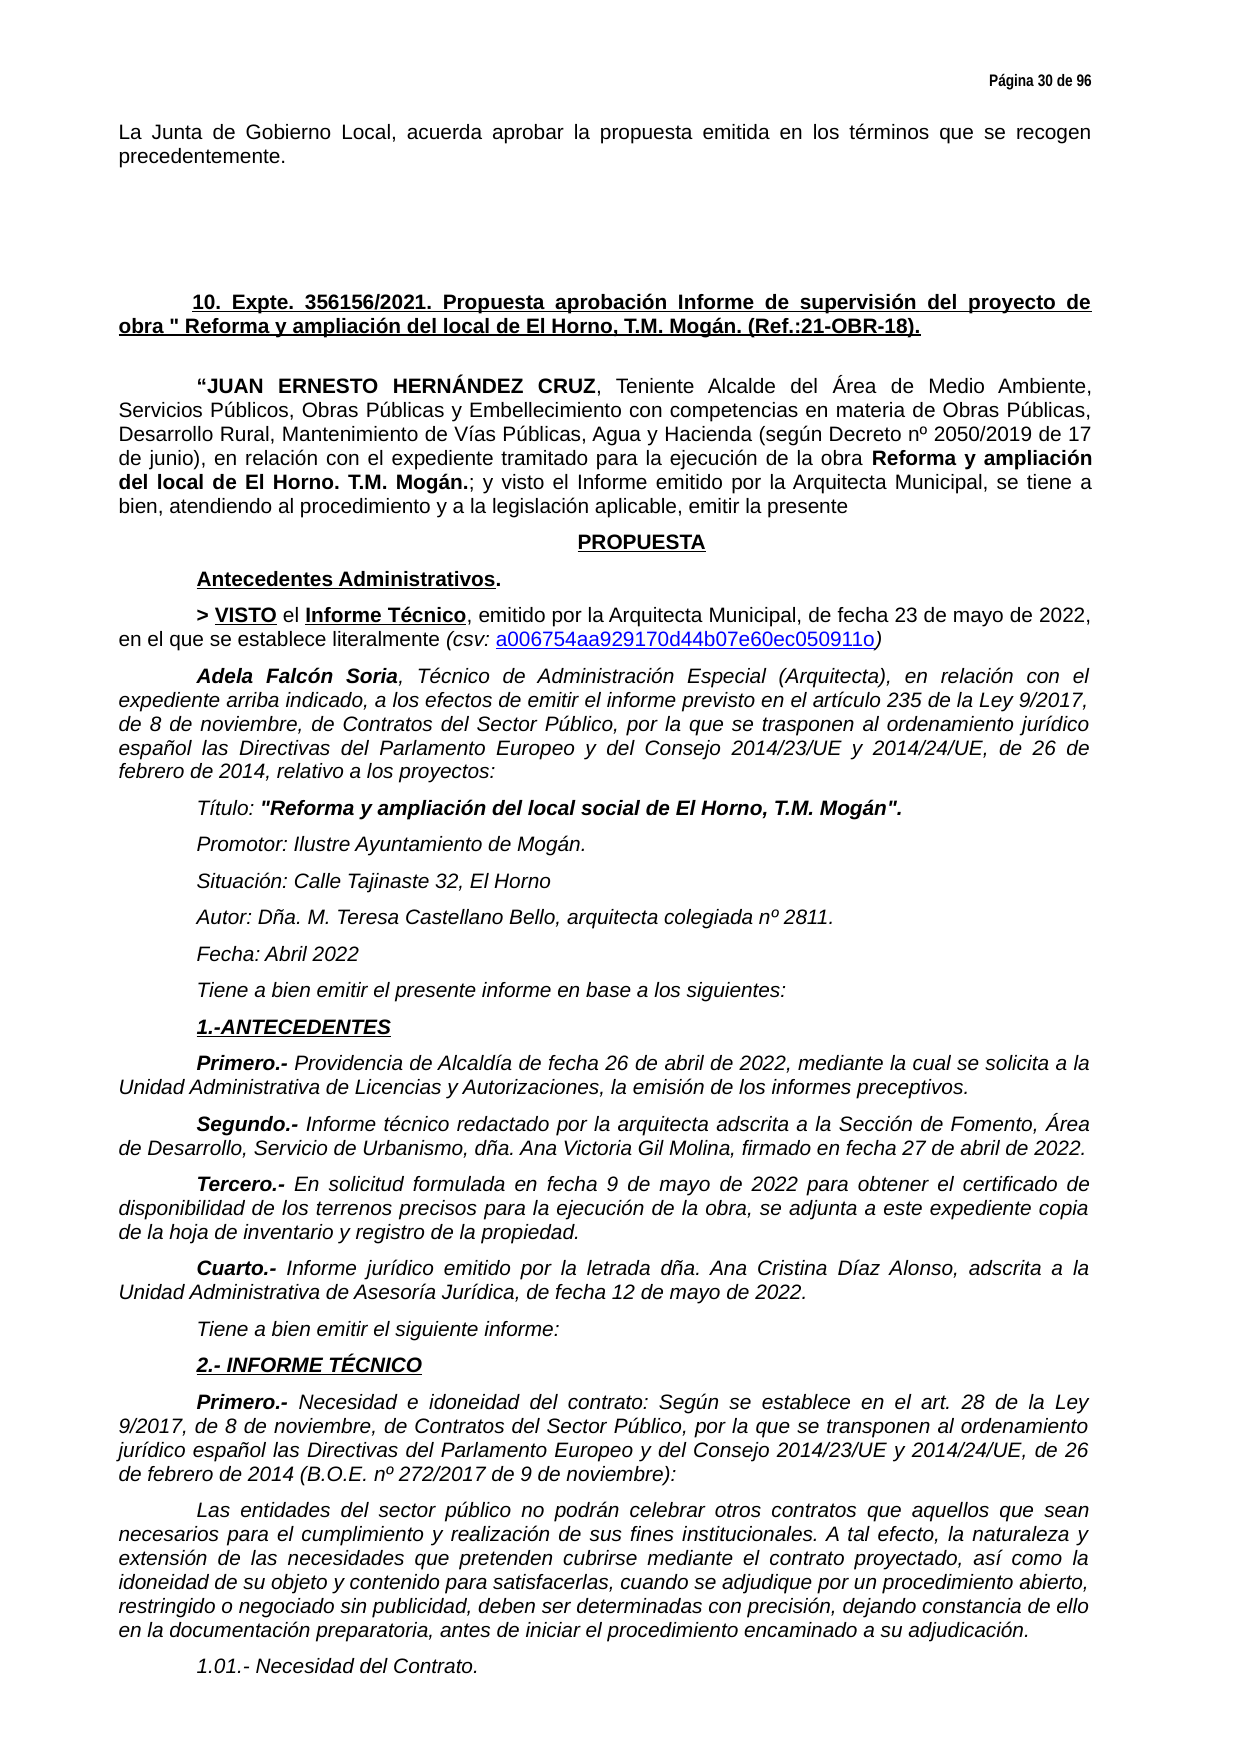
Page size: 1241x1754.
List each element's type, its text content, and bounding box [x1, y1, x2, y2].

text La Junta de Gobierno Local, acuerda aprobar la propuesta emitida en los términos que se recogen precedentemente. [118, 120, 1092, 168]
text Situación: Calle Tajinaste 32, El Horno [118, 869, 1092, 893]
text 1.-ANTECEDENTES [118, 1014, 1092, 1038]
text 2.- INFORME TÉCNICO [118, 1353, 1092, 1377]
text Segundo.- Informe técnico redactado por la arquitecta adscrita a la Sección de Fomento, Área de Desarrollo, Servicio de Urbanismo, dña. Ana Victoria Gil Molina, firmado en fecha 27 de abril de 2022. [118, 1111, 1092, 1159]
text Autor: Dña. M. Teresa Castellano Bello, arquitecta colegiada nº 2811. [118, 905, 1092, 929]
text Primero.- Providencia de Alcaldía de fecha 26 de abril de 2022, mediante la cual se solicita a la Unidad Administrativa de Licencias y Autorizaciones, la emisión de los informes preceptivos. [118, 1051, 1092, 1099]
text Las entidades del sector público no podrán celebrar otros contratos que aquellos que sean necesarios para el cumplimiento y realización de sus fines institucionales. A tal efecto, la naturaleza y extensión de las necesidades que pretenden cubrirse mediante el contrato proyectado, así como la idoneidad de su objeto y contenido para satisfacerlas, cuando se adjudique por un procedimiento abierto, restringido o negociado sin publicidad, deben ser determinadas con precisión, dejando constancia de ello en la documentación preparatoria, antes de iniciar el procedimiento encaminado a su adjudicación. [118, 1498, 1092, 1642]
text PROPUESTA [118, 530, 1092, 554]
text Primero.- Necesidad e idoneidad del contrato: Según se establece en el art. 28 de la Ley 9/2017, de 8 de noviembre, de Contratos del Sector Público, por la que se transponen al ordenamiento jurídico español las Directivas del Parlamento Europeo y del Consejo 2014/23/UE y 2014/24/UE, de 26 de febrero de 2014 (B.O.E. nº 272/2017 de 9 de noviembre): [118, 1389, 1092, 1485]
text Promotor: Ilustre Ayuntamiento de Mogán. [118, 832, 1092, 856]
text Antecedentes Administrativos. [118, 567, 1092, 591]
text 10. Expte. 356156/2021. Propuesta aprobación Informe de supervisión del proyecto de obra " Reforma y ampliación del local de El Horno, T.M. Mogán. (Ref.:21-OBR-18). [118, 289, 1092, 337]
text Adela Falcón Soria, Técnico de Administración Especial (Arquitecta), en relación con el expediente arriba indicado, a los efectos de emitir el informe previsto en el artículo 235 de la Ley 9/2017, de 8 de noviembre, de Contratos del Sector Público, por la que se trasponen al ordenamiento jurídico español las Directivas del Parlamento Europeo y del Consejo 2014/23/UE y 2014/24/UE, de 26 de febrero de 2014, relativo a los proyectos: [118, 663, 1092, 783]
text > VISTO el Informe Técnico, emitido por la Arquitecta Municipal, de fecha 23 de mayo de 2022, en el que se establece literalmente (csv: a006754aa929170d44b07e60ec050911o) [118, 603, 1092, 651]
text Fecha: Abril 2022 [118, 942, 1092, 966]
text “JUAN ERNESTO HERNÁNDEZ CRUZ, Teniente Alcalde del Área de Medio Ambiente, Servicios Públicos, Obras Públicas y Embellecimiento con competencias en materia de Obras Públicas, Desarrollo Rural, Mantenimiento de Vías Públicas, Agua y Hacienda (según Decreto nº 2050/2019 de 17 de junio), en relación con el expediente tramitado para la ejecución de la obra Reforma y ampliación del local de El Horno. T.M. Mogán.; y visto el Informe emitido por la Arquitecta Municipal, se tiene a bien, atendiendo al procedimiento y a la legislación aplicable, emitir la presente [118, 374, 1092, 518]
text Tiene a bien emitir el siguiente informe: [118, 1317, 1092, 1341]
text Tiene a bien emitir el presente informe en base a los siguientes: [118, 978, 1092, 1002]
text Cuarto.- Informe jurídico emitido por la letrada dña. Ana Cristina Díaz Alonso, adscrita a la Unidad Administrativa de Asesoría Jurídica, de fecha 12 de mayo de 2022. [118, 1256, 1092, 1304]
text Título: "Reforma y ampliación del local social de El Horno, T.M. Mogán". [118, 796, 1092, 820]
text 1.01.- Necesidad del Contrato. [118, 1654, 1092, 1678]
text Tercero.- En solicitud formulada en fecha 9 de mayo de 2022 para obtener el certificado de disponibilidad de los terrenos precisos para la ejecución de la obra, se adjunta a este expediente copia de la hoja de inventario y registro de la propiedad. [118, 1172, 1092, 1244]
